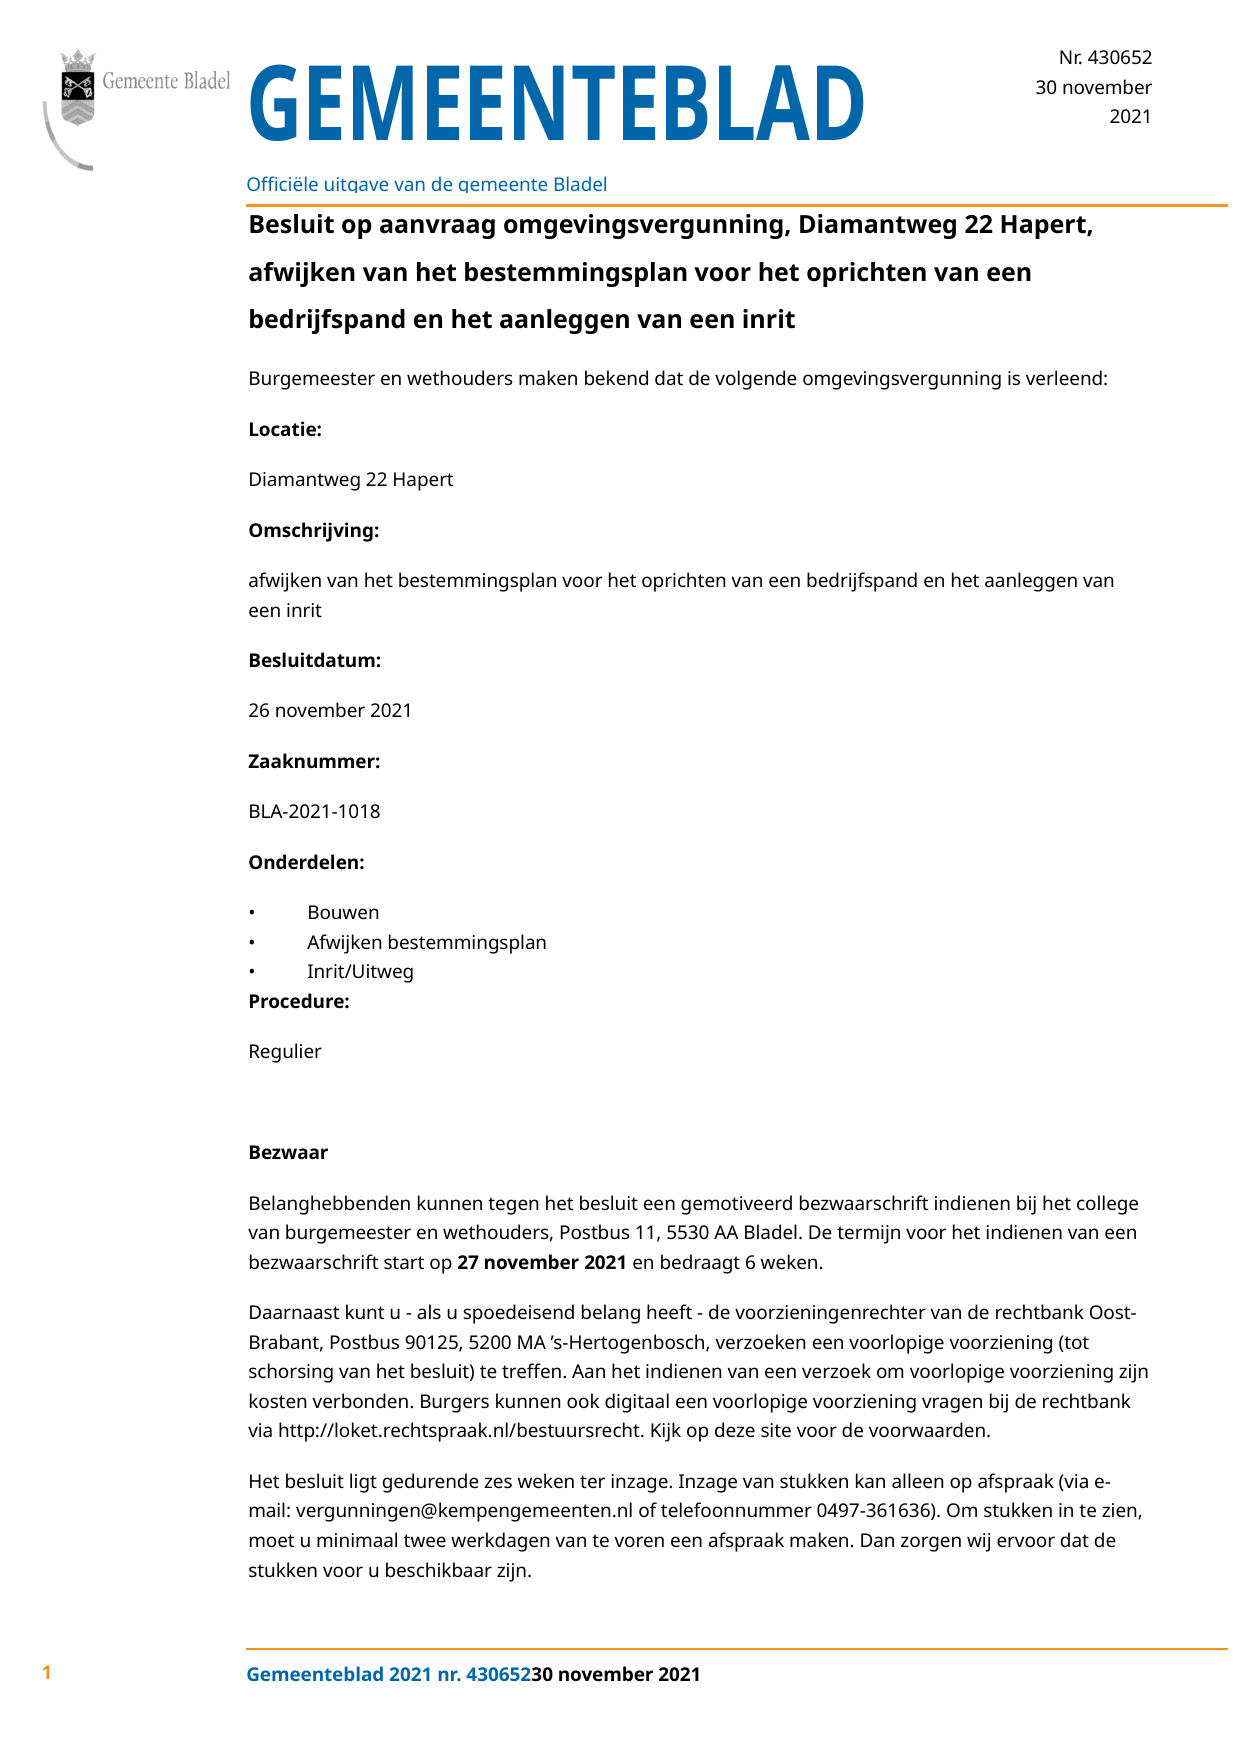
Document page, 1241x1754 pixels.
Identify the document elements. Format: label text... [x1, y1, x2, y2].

text afwijken van het bestemmingsplan voor het oprichten van een bedrijfspand en het aanleggen van een inrit [248, 567, 1152, 622]
text Daarnaast kunt u - als u spoedeisend belang heeft - de voorzieningenrechter van de rechtbank Oost-Brabant, Postbus 90125, 5200 MA ’s-Hertogenbosch, verzoeken een voorlopige voorziening (tot schorsing van het besluit) te treffen. Aan het indienen van een verzoek om voorlopige voorziening zijn kosten verbonden. Burgers kunnen ook digitaal een voorlopige voorziening vragen bij de rechtbank via http://loket.rechtspraak.nl/bestuursrecht. Kijk op deze site voor de voorwaarden. [248, 1299, 1152, 1443]
text Onderdelen: [248, 849, 1152, 874]
text Diamantweg 22 Hapert [248, 466, 1152, 492]
text Burgemeester en wethouders maken bekend dat de volgende omgevingsvergunning is verleend: [248, 366, 1152, 391]
text 26 november 2021 [248, 698, 1152, 723]
text Omschrijving: [248, 517, 1152, 542]
text BLA-2021-1018 [248, 798, 1152, 824]
list Bouwen [248, 899, 1152, 925]
text Het besluit ligt gedurende zes weken ter inzage. Inzage van stukken kan alleen op afspraak (via e-mail: vergunningen@kempengemeenten.nl of telefoonnummer 0497-361636). Om stukken in te zien, moet u minimaal twee werkdagen van te voren een afspraak maken. Dan zorgen wij ervoor dat de stukken voor u beschikbaar zijn. [248, 1468, 1152, 1582]
text Zaaknummer: [248, 748, 1152, 774]
text Regulier [248, 1038, 1152, 1064]
text Bezwaar [248, 1139, 1152, 1165]
picture [41, 47, 231, 172]
list Afwijken bestemmingsplan [248, 929, 1152, 954]
list Inrit/Uitweg [248, 958, 1152, 984]
text Locatie: [248, 416, 1152, 442]
text Belanghebbenden kunnen tegen het besluit een gemotiveerd bezwaarschrift indienen bij het college van burgemeester en wethouders, Postbus 11, 5530 AA Bladel. De termijn voor het indienen van een bezwaarschrift start op 27 november 2021 en bedraagt 6 weken. [248, 1190, 1152, 1274]
text Besluit op aanvraag omgevingsvergunning, Diamantweg 22 Hapert, afwijken van het bestemmingsplan voor het oprichten van een bedrijfspand en het aanleggen van een inrit [248, 207, 1152, 336]
text Procedure: [248, 988, 1152, 1014]
text Besluitdatum: [248, 647, 1152, 673]
